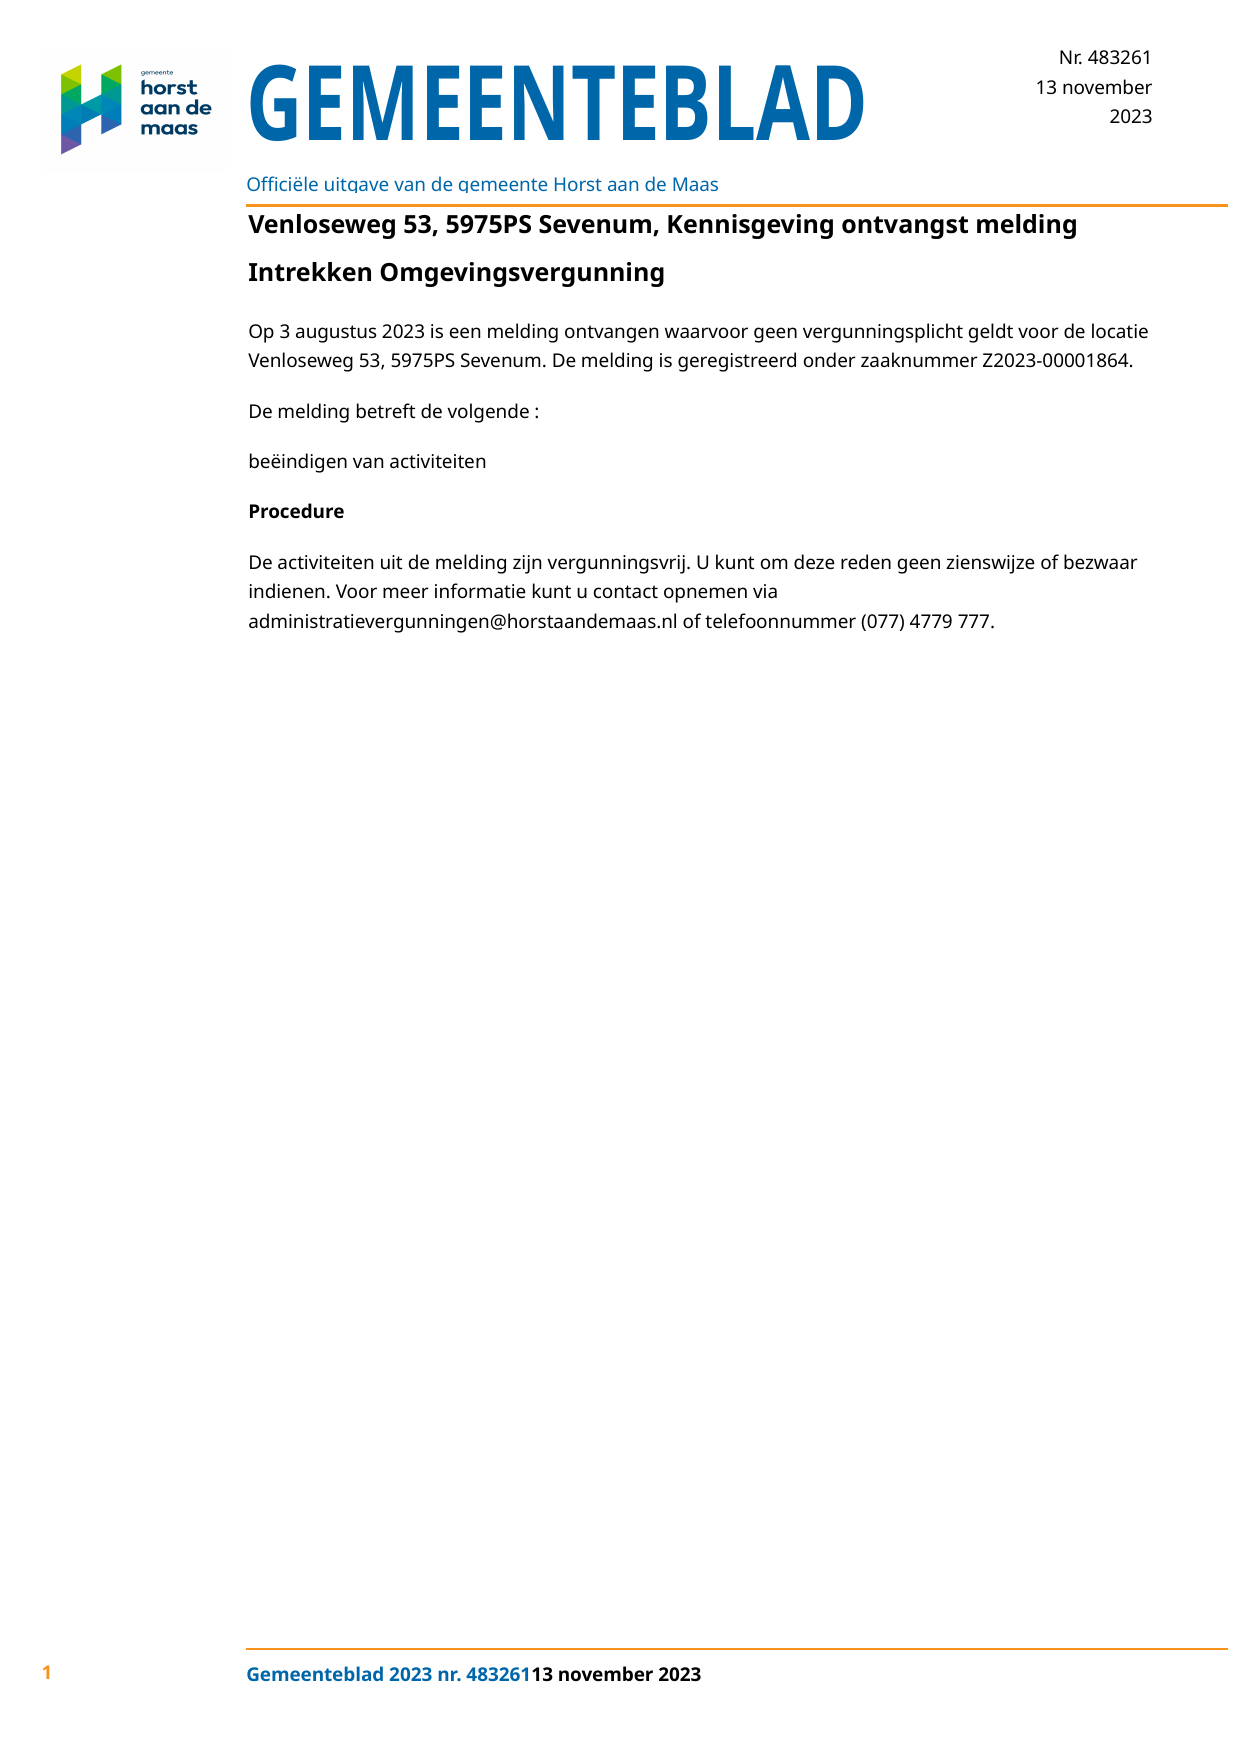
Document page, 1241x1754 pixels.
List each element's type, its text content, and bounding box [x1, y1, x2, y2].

text Procedure [248, 499, 1152, 524]
text De melding betreft de volgende : [248, 398, 1152, 424]
text Venloseweg 53, 5975PS Sevenum, Kennisgeving ontvangst melding Intrekken Omgevingsvergunning [248, 207, 1152, 288]
text Op 3 augustus 2023 is een melding ontvangen waarvoor geen vergunningsplicht geldt voor de locatie Venloseweg 53, 5975PS Sevenum. De melding is geregistreerd onder zaaknummer Z2023-00001864. [248, 318, 1152, 373]
picture [41, 47, 231, 172]
text beëindigen van activiteiten [248, 448, 1152, 474]
text De activiteiten uit de melding zijn vergunningsvrij. U kunt om deze reden geen zienswijze of bezwaar indienen. Voor meer informatie kunt u contact opnemen via administratievergunningen@horstaandemaas.nl of telefoonnummer (077) 4779 777. [248, 549, 1152, 634]
